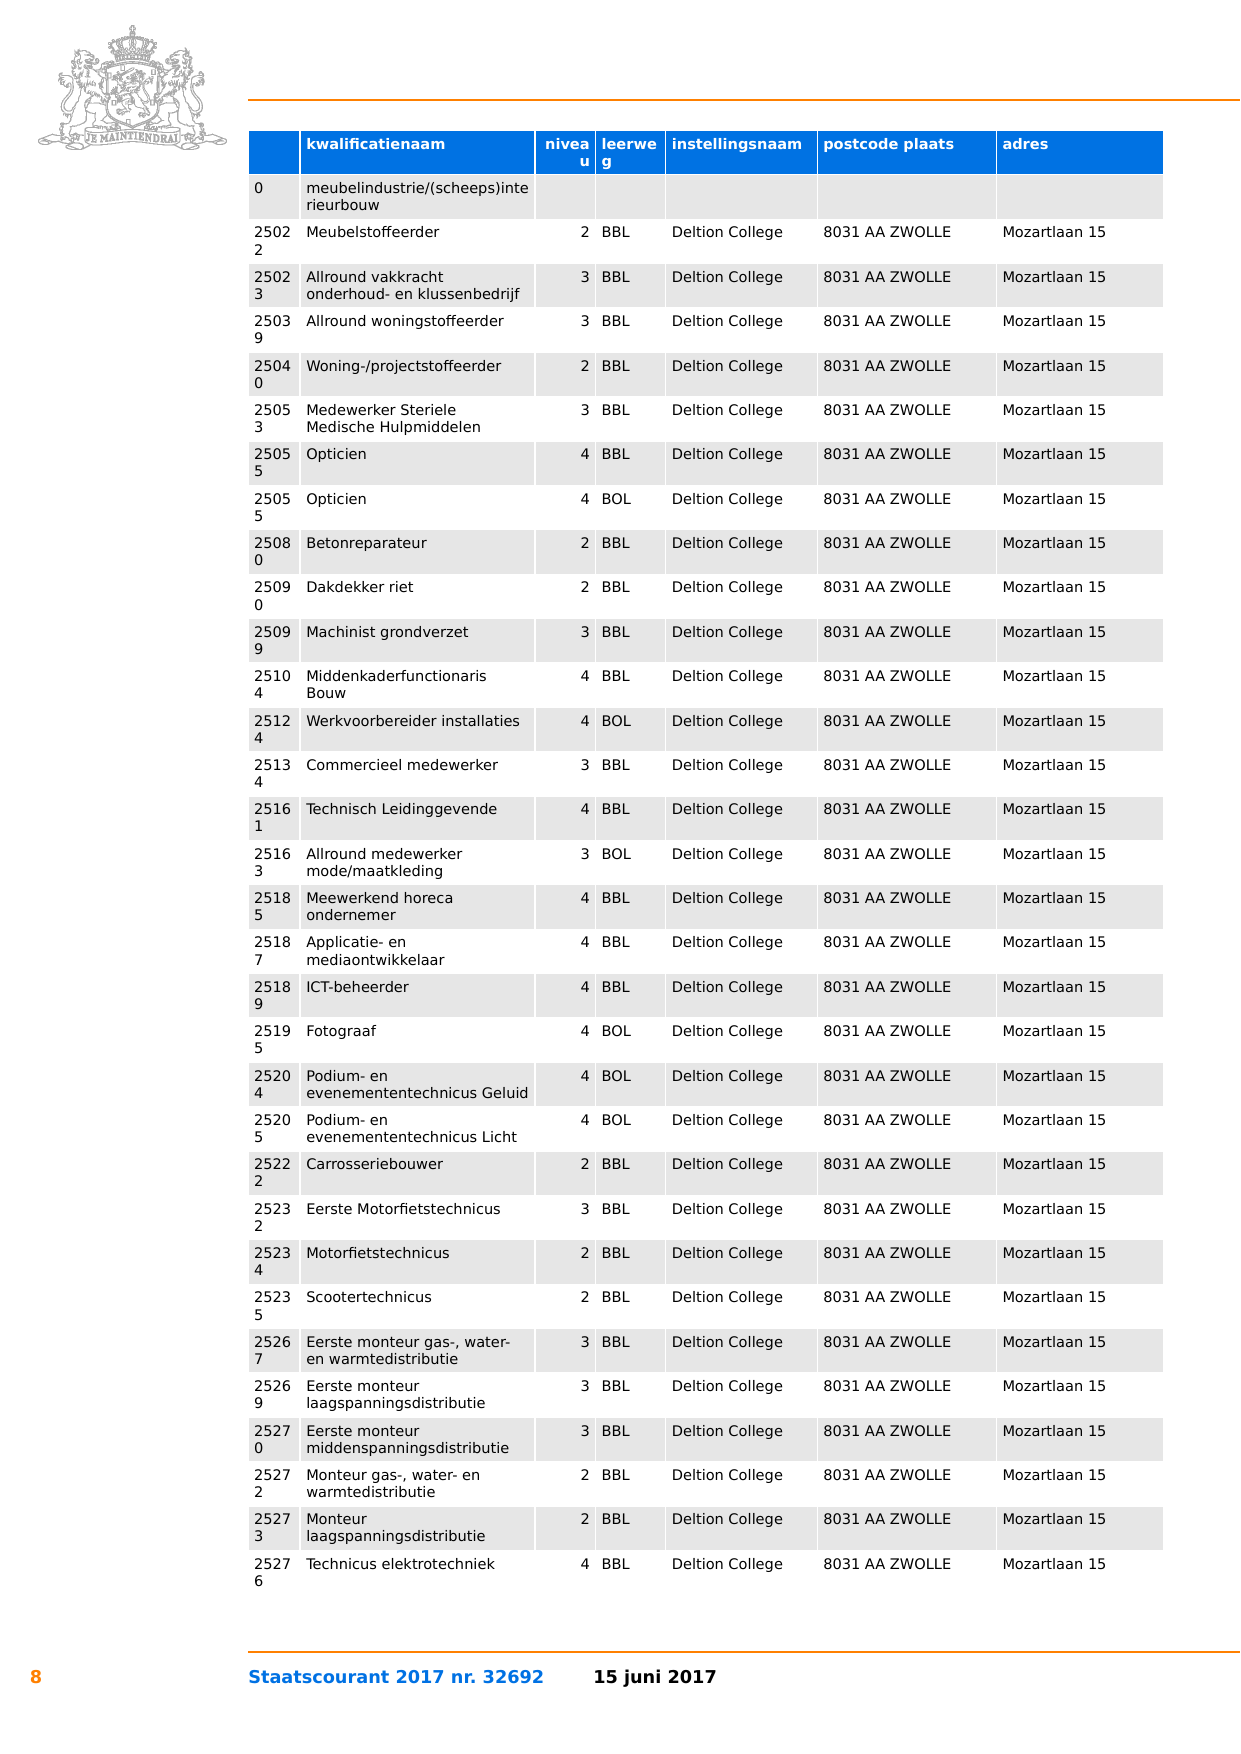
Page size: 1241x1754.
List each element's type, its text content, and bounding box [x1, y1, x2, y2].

table_cell 25080 [249, 530, 299, 574]
table_cell 4 [536, 885, 595, 929]
table_cell 8031 AA ZWOLLE [818, 885, 996, 929]
table_cell BBL [596, 664, 665, 707]
table_cell 2 [536, 1285, 595, 1328]
table_cell BBL [596, 1507, 665, 1550]
table_cell 3 [536, 1418, 595, 1461]
table_cell Technisch Leidinggevende [301, 797, 534, 840]
table_cell Mozartlaan 15 [997, 575, 1163, 618]
table_cell 25090 [249, 575, 299, 618]
table_cell 3 [536, 309, 595, 352]
table_cell 3 [536, 619, 595, 662]
table_cell Technicus elektrotechniek [301, 1551, 534, 1594]
table_cell 8031 AA ZWOLLE [818, 752, 996, 796]
table_cell Deltion College [666, 1329, 817, 1372]
table_cell 8031 AA ZWOLLE [818, 397, 996, 441]
table_cell Mozartlaan 15 [997, 1152, 1163, 1195]
table_cell BBL [596, 1152, 665, 1195]
table_cell 8031 AA ZWOLLE [818, 974, 996, 1017]
table_cell Deltion College [666, 1196, 817, 1239]
table_cell Commercieel medewerker [301, 752, 534, 796]
table_cell 25124 [249, 708, 299, 751]
table_cell 3 [536, 841, 595, 884]
table_cell 25039 [249, 309, 299, 352]
table_cell Deltion College [666, 1418, 817, 1461]
table_cell meubelindustrie/(scheeps)interieurbouw [301, 175, 534, 219]
table_cell 25270 [249, 1418, 299, 1461]
table_cell 8031 AA ZWOLLE [818, 1329, 996, 1372]
table_cell 25204 [249, 1063, 299, 1106]
table_cell Deltion College [666, 930, 817, 973]
table_cell 3 [536, 1374, 595, 1417]
table_cell Motorfietstechnicus [301, 1240, 534, 1284]
table_cell BOL [596, 841, 665, 884]
table_header postcode plaats [818, 131, 996, 174]
table_cell Mozartlaan 15 [997, 1063, 1163, 1106]
table_cell BBL [596, 264, 665, 307]
table_cell Eerste monteur middenspanningsdistributie [301, 1418, 534, 1461]
table_cell 25235 [249, 1285, 299, 1328]
table_cell Mozartlaan 15 [997, 1374, 1163, 1417]
table_cell Mozartlaan 15 [997, 1551, 1163, 1594]
table_cell BBL [596, 1374, 665, 1417]
table_cell Mozartlaan 15 [997, 797, 1163, 840]
table_cell 25023 [249, 264, 299, 307]
table_cell [818, 175, 996, 219]
table_cell Mozartlaan 15 [997, 885, 1163, 929]
table_cell BOL [596, 1063, 665, 1106]
table_cell Deltion College [666, 353, 817, 396]
table_cell 8031 AA ZWOLLE [818, 1152, 996, 1195]
table_cell 25187 [249, 930, 299, 973]
table_cell [666, 175, 817, 219]
table_cell 3 [536, 397, 595, 441]
table_cell BBL [596, 1551, 665, 1594]
table_cell Deltion College [666, 1507, 817, 1550]
table_cell Mozartlaan 15 [997, 664, 1163, 707]
table_cell Meubelstoffeerder [301, 220, 534, 263]
table_cell Mozartlaan 15 [997, 442, 1163, 485]
table_cell BOL [596, 1107, 665, 1151]
table_cell Deltion College [666, 841, 817, 884]
table_cell Deltion College [666, 664, 817, 707]
table_header instellingsnaam [666, 131, 817, 174]
table_cell Mozartlaan 15 [997, 1507, 1163, 1550]
table_cell Eerste Motorfietstechnicus [301, 1196, 534, 1239]
table_cell 8031 AA ZWOLLE [818, 619, 996, 662]
table_cell Carrosseriebouwer [301, 1152, 534, 1195]
table_cell BOL [596, 708, 665, 751]
table_cell Deltion College [666, 1107, 817, 1151]
table_cell BBL [596, 1285, 665, 1328]
table_cell Mozartlaan 15 [997, 1240, 1163, 1284]
table_cell Deltion College [666, 708, 817, 751]
table_cell Eerste monteur laagspanningsdistributie [301, 1374, 534, 1417]
table_cell BBL [596, 353, 665, 396]
table_cell 4 [536, 664, 595, 707]
table_cell [596, 175, 665, 219]
table_cell 8031 AA ZWOLLE [818, 930, 996, 973]
table_cell 25185 [249, 885, 299, 929]
table_cell 3 [536, 1329, 595, 1372]
table_cell Mozartlaan 15 [997, 1107, 1163, 1151]
table_cell 8031 AA ZWOLLE [818, 1107, 996, 1151]
table_cell BBL [596, 930, 665, 973]
table_cell 8031 AA ZWOLLE [818, 1418, 996, 1461]
table_cell 25134 [249, 752, 299, 796]
table_cell BBL [596, 1418, 665, 1461]
table_cell Deltion College [666, 1374, 817, 1417]
table_cell 25272 [249, 1462, 299, 1506]
table_cell Applicatie- en mediaontwikkelaar [301, 930, 534, 973]
table_cell Mozartlaan 15 [997, 1019, 1163, 1062]
table_cell Deltion College [666, 397, 817, 441]
table_cell 8031 AA ZWOLLE [818, 353, 996, 396]
table_cell BBL [596, 575, 665, 618]
table_cell Mozartlaan 15 [997, 486, 1163, 529]
table_cell 4 [536, 1107, 595, 1151]
table_header niveau [536, 131, 595, 174]
table_cell 4 [536, 974, 595, 1017]
table_cell Deltion College [666, 309, 817, 352]
table_cell 8031 AA ZWOLLE [818, 442, 996, 485]
table_cell 25161 [249, 797, 299, 840]
table_cell 3 [536, 1196, 595, 1239]
table_cell 25055 [249, 442, 299, 485]
table_cell Deltion College [666, 1019, 817, 1062]
table_cell Deltion College [666, 885, 817, 929]
table_cell BBL [596, 619, 665, 662]
table_header leerweg [596, 131, 665, 174]
table_cell Dakdekker riet [301, 575, 534, 618]
table_cell 4 [536, 1019, 595, 1062]
table_cell Deltion College [666, 752, 817, 796]
table_cell Monteur laagspanningsdistributie [301, 1507, 534, 1550]
table_cell 8031 AA ZWOLLE [818, 1462, 996, 1506]
table_cell Deltion College [666, 1285, 817, 1328]
table_cell 25022 [249, 220, 299, 263]
table_cell 4 [536, 486, 595, 529]
table_cell Meewerkend horeca ondernemer [301, 885, 534, 929]
table_cell 25189 [249, 974, 299, 1017]
table_cell [997, 175, 1163, 219]
table_cell Opticien [301, 486, 534, 529]
table_cell Deltion College [666, 1551, 817, 1594]
table_cell Deltion College [666, 530, 817, 574]
table_cell 8031 AA ZWOLLE [818, 486, 996, 529]
table_cell 8031 AA ZWOLLE [818, 220, 996, 263]
table_cell 8031 AA ZWOLLE [818, 530, 996, 574]
picture [38, 25, 227, 150]
table_cell 2 [536, 1240, 595, 1284]
table_cell 25104 [249, 664, 299, 707]
table_cell 3 [536, 264, 595, 307]
table_cell 25040 [249, 353, 299, 396]
table_cell BBL [596, 530, 665, 574]
table_cell BBL [596, 309, 665, 352]
table_cell BBL [596, 1462, 665, 1506]
table_cell 8031 AA ZWOLLE [818, 1063, 996, 1106]
table_cell 25163 [249, 841, 299, 884]
table_cell BBL [596, 442, 665, 485]
table_cell ICT-beheerder [301, 974, 534, 1017]
table_cell 25234 [249, 1240, 299, 1284]
table_cell 25053 [249, 397, 299, 441]
table_cell 8031 AA ZWOLLE [818, 797, 996, 840]
table_cell Machinist grondverzet [301, 619, 534, 662]
table_cell 8031 AA ZWOLLE [818, 1507, 996, 1550]
table_cell 2 [536, 1462, 595, 1506]
table_cell Allround woningstoffeerder [301, 309, 534, 352]
table_cell 8031 AA ZWOLLE [818, 575, 996, 618]
table_cell Deltion College [666, 575, 817, 618]
table_cell Mozartlaan 15 [997, 1462, 1163, 1506]
table_cell Mozartlaan 15 [997, 1285, 1163, 1328]
table_cell Mozartlaan 15 [997, 974, 1163, 1017]
table_cell Deltion College [666, 220, 817, 263]
table_cell Deltion College [666, 974, 817, 1017]
table_cell Mozartlaan 15 [997, 708, 1163, 751]
table_header [249, 131, 299, 174]
table_cell Allround vakkracht onderhoud- en klussenbedrijf [301, 264, 534, 307]
table_cell [536, 175, 595, 219]
table_cell 25269 [249, 1374, 299, 1417]
table_cell BBL [596, 220, 665, 263]
table_cell Mozartlaan 15 [997, 1329, 1163, 1372]
table_cell 4 [536, 930, 595, 973]
table_cell Mozartlaan 15 [997, 619, 1163, 662]
table_header adres [997, 131, 1163, 174]
table_cell BOL [596, 1019, 665, 1062]
table_cell 0 [249, 175, 299, 219]
table_cell Deltion College [666, 1063, 817, 1106]
table_cell 2 [536, 575, 595, 618]
table_cell 4 [536, 1063, 595, 1106]
table_cell 3 [536, 752, 595, 796]
table_cell 4 [536, 708, 595, 751]
table_cell BBL [596, 974, 665, 1017]
table_cell Mozartlaan 15 [997, 397, 1163, 441]
table_cell Deltion College [666, 797, 817, 840]
table_cell 25267 [249, 1329, 299, 1372]
table_cell Deltion College [666, 264, 817, 307]
table_cell BBL [596, 885, 665, 929]
table_cell Mozartlaan 15 [997, 752, 1163, 796]
table_cell Fotograaf [301, 1019, 534, 1062]
table_cell Opticien [301, 442, 534, 485]
table_cell BBL [596, 1329, 665, 1372]
table_cell Medewerker Steriele Medische Hulpmiddelen [301, 397, 534, 441]
table_cell BBL [596, 1196, 665, 1239]
table_cell BBL [596, 1240, 665, 1284]
table_cell 4 [536, 442, 595, 485]
table_cell Deltion College [666, 1462, 817, 1506]
table_cell BBL [596, 752, 665, 796]
table_header kwalificatienaam [301, 131, 534, 174]
table_cell Woning-/projectstoffeerder [301, 353, 534, 396]
table_cell Deltion College [666, 442, 817, 485]
table_cell 8031 AA ZWOLLE [818, 1285, 996, 1328]
table_cell 25205 [249, 1107, 299, 1151]
table_cell BBL [596, 397, 665, 441]
table_cell Scootertechnicus [301, 1285, 534, 1328]
table_cell 4 [536, 1551, 595, 1594]
table_cell 2 [536, 1152, 595, 1195]
table_cell 2 [536, 353, 595, 396]
table_cell Deltion College [666, 619, 817, 662]
table_cell 2 [536, 1507, 595, 1550]
table_cell 2 [536, 530, 595, 574]
table_cell Deltion College [666, 1240, 817, 1284]
table_cell Mozartlaan 15 [997, 841, 1163, 884]
table_cell 8031 AA ZWOLLE [818, 1196, 996, 1239]
table_cell 25099 [249, 619, 299, 662]
table_cell 25276 [249, 1551, 299, 1594]
table_cell 8031 AA ZWOLLE [818, 841, 996, 884]
table_cell 8031 AA ZWOLLE [818, 708, 996, 751]
table_cell Mozartlaan 15 [997, 264, 1163, 307]
table_cell Mozartlaan 15 [997, 220, 1163, 263]
table_cell Mozartlaan 15 [997, 1418, 1163, 1461]
table_cell 8031 AA ZWOLLE [818, 1240, 996, 1284]
table_cell Mozartlaan 15 [997, 530, 1163, 574]
table_cell 25055 [249, 486, 299, 529]
table_cell 25232 [249, 1196, 299, 1239]
table_cell 2 [536, 220, 595, 263]
table_cell 8031 AA ZWOLLE [818, 1551, 996, 1594]
table_cell Mozartlaan 15 [997, 309, 1163, 352]
table_cell Deltion College [666, 1152, 817, 1195]
table_cell Mozartlaan 15 [997, 1196, 1163, 1239]
table_cell 25273 [249, 1507, 299, 1550]
table_cell Eerste monteur gas-, water- en warmtedistributie [301, 1329, 534, 1372]
table_cell 4 [536, 797, 595, 840]
table_cell Werkvoorbereider installaties [301, 708, 534, 751]
table_cell BOL [596, 486, 665, 529]
table_cell 8031 AA ZWOLLE [818, 264, 996, 307]
table_cell Mozartlaan 15 [997, 930, 1163, 973]
table_cell 25222 [249, 1152, 299, 1195]
table_cell 8031 AA ZWOLLE [818, 1374, 996, 1417]
table_cell Betonreparateur [301, 530, 534, 574]
table_cell Mozartlaan 15 [997, 353, 1163, 396]
table_cell Podium- en evenemententechnicus Licht [301, 1107, 534, 1151]
table_cell Podium- en evenemententechnicus Geluid [301, 1063, 534, 1106]
table_cell 8031 AA ZWOLLE [818, 664, 996, 707]
table_cell Monteur gas-, water- en warmtedistributie [301, 1462, 534, 1506]
table_cell 8031 AA ZWOLLE [818, 309, 996, 352]
table_cell Deltion College [666, 486, 817, 529]
table_cell Allround medewerker mode/maatkleding [301, 841, 534, 884]
table_cell 25195 [249, 1019, 299, 1062]
table_cell BBL [596, 797, 665, 840]
table_cell 8031 AA ZWOLLE [818, 1019, 996, 1062]
table_cell Middenkaderfunctionaris Bouw [301, 664, 534, 707]
